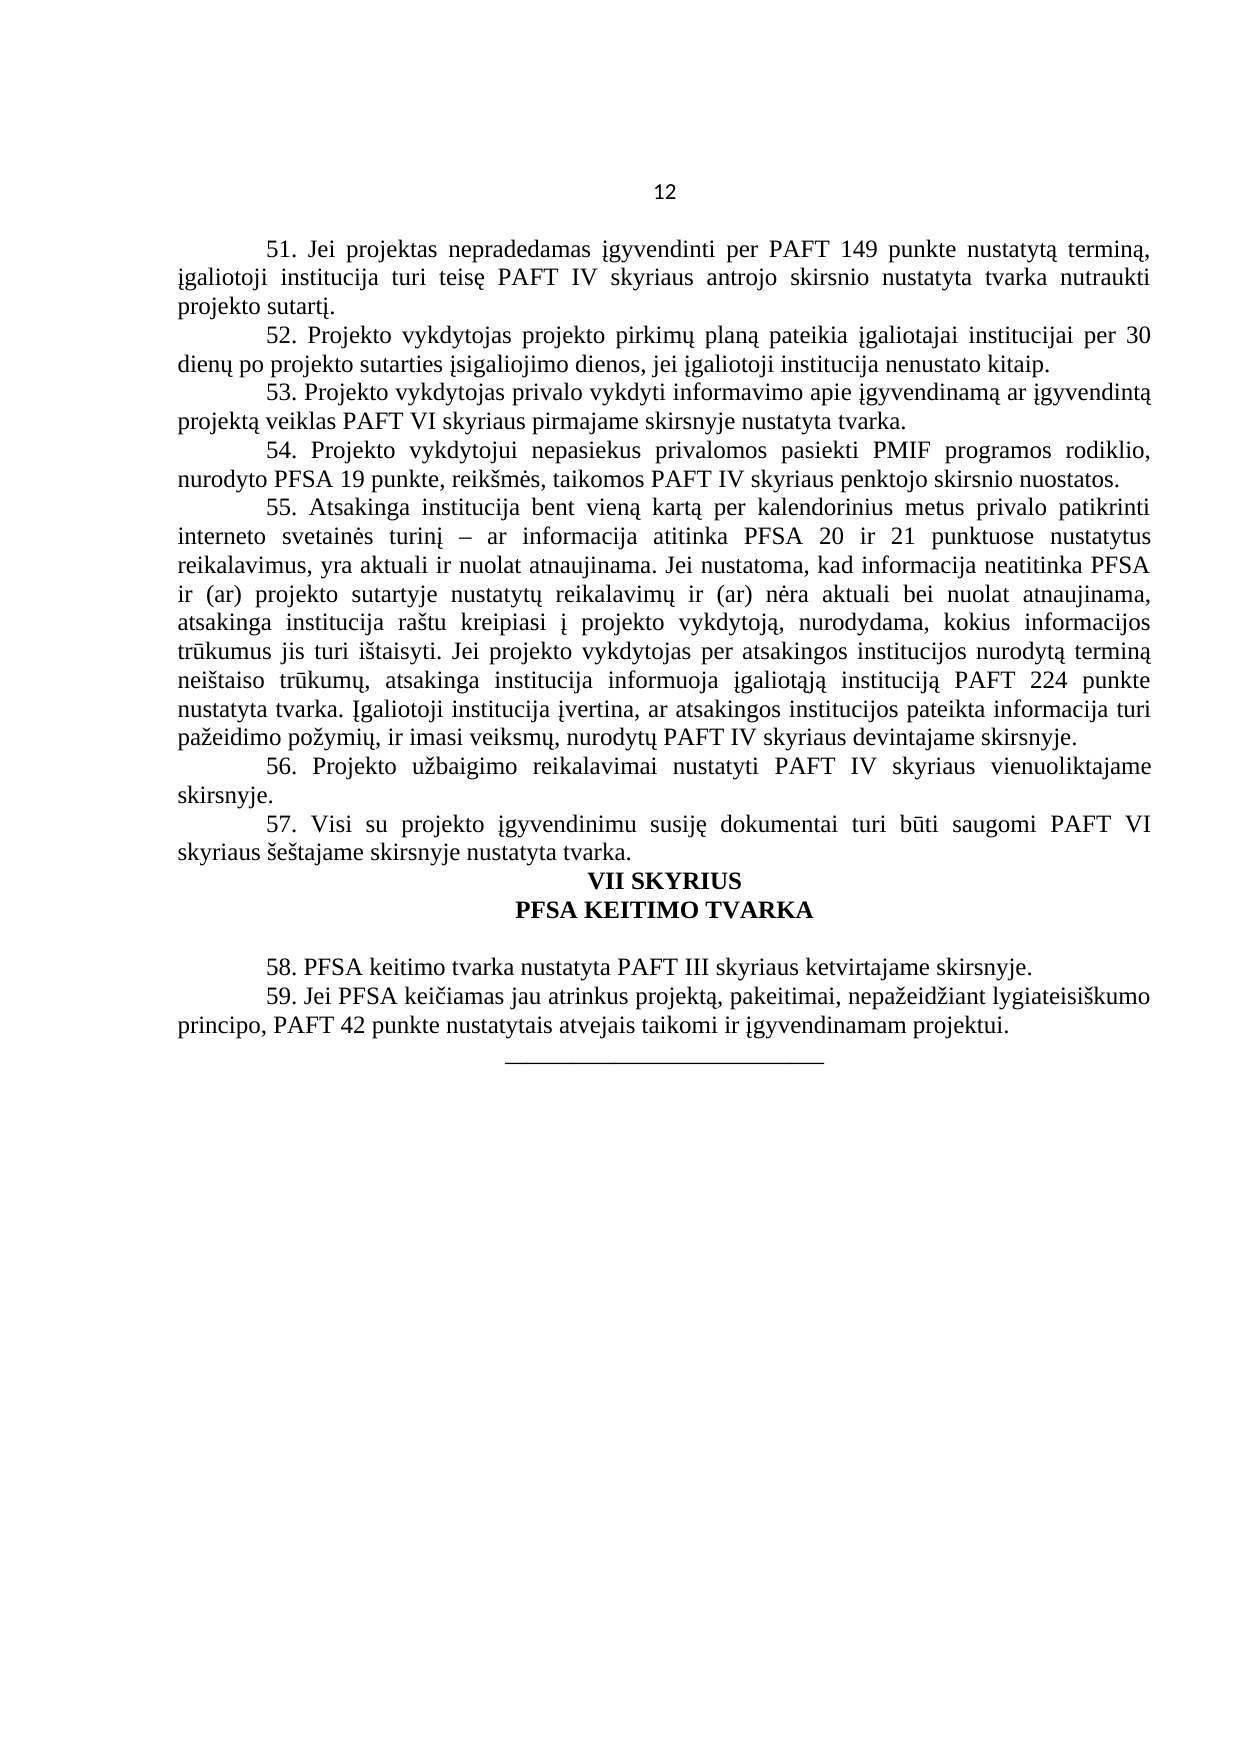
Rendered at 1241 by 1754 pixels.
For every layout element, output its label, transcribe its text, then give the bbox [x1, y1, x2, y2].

text 56. Projekto užbaigimo reikalavimai nustatyti PAFT IV skyriaus vienuoliktajame skirsnyje. [177, 751, 1152, 809]
text 52. Projekto vykdytojas projekto pirkimų planą pateikia įgaliotajai institucijai per 30 dienų po projekto sutarties įsigaliojimo dienos, jei įgaliotoji institucija nenustato kitaip. [177, 320, 1152, 377]
text 58. PFSA keitimo tvarka nustatyta PAFT III skyriaus ketvirtajame skirsnyje. [177, 952, 1152, 981]
text PFSA KEITIMO TVARKA [177, 895, 1152, 924]
text 59. Jei PFSA keičiamas jau atrinkus projektą, pakeitimai, nepažeidžiant lygiateisiškumo principo, PAFT 42 punkte nustatytais atvejais taikomi ir įgyvendinamam projektui. [177, 981, 1152, 1039]
text _____________________________ [177, 1039, 1152, 1067]
text 51. Jei projektas nepradedamas įgyvendinti per PAFT 149 punkte nustatytą terminą, įgaliotoji institucija turi teisę PAFT IV skyriaus antrojo skirsnio nustatyta tvarka nutraukti projekto sutartį. [177, 234, 1152, 320]
text 55. Atsakinga institucija bent vieną kartą per kalendorinius metus privalo patikrinti interneto svetainės turinį – ar informacija atitinka PFSA 20 ir 21 punktuose nustatytus reikalavimus, yra aktuali ir nuolat atnaujinama. Jei nustatoma, kad informacija neatitinka PFSA ir (ar) projekto sutartyje nustatytų reikalavimų ir (ar) nėra aktuali bei nuolat atnaujinama, atsakinga institucija raštu kreipiasi į projekto vykdytoją, nurodydama, kokius informacijos trūkumus jis turi ištaisyti. Jei projekto vykdytojas per atsakingos institucijos nurodytą terminą neištaiso trūkumų, atsakinga institucija informuoja įgaliotąją instituciją PAFT 224 punkte nustatyta tvarka. Įgaliotoji institucija įvertina, ar atsakingos institucijos pateikta informacija turi pažeidimo požymių, ir imasi veiksmų, nurodytų PAFT IV skyriaus devintajame skirsnyje. [177, 492, 1152, 751]
text 54. Projekto vykdytojui nepasiekus privalomos pasiekti PMIF programos rodiklio, nurodyto PFSA 19 punkte, reikšmės, taikomos PAFT IV skyriaus penktojo skirsnio nuostatos. [177, 435, 1152, 492]
text 57. Visi su projekto įgyvendinimu susiję dokumentai turi būti saugomi PAFT VI skyriaus šeštajame skirsnyje nustatyta tvarka. [177, 809, 1152, 866]
text VII SKYRIUS [177, 866, 1152, 895]
text 53. Projekto vykdytojas privalo vykdyti informavimo apie įgyvendinamą ar įgyvendintą projektą veiklas PAFT VI skyriaus pirmajame skirsnyje nustatyta tvarka. [177, 377, 1152, 435]
